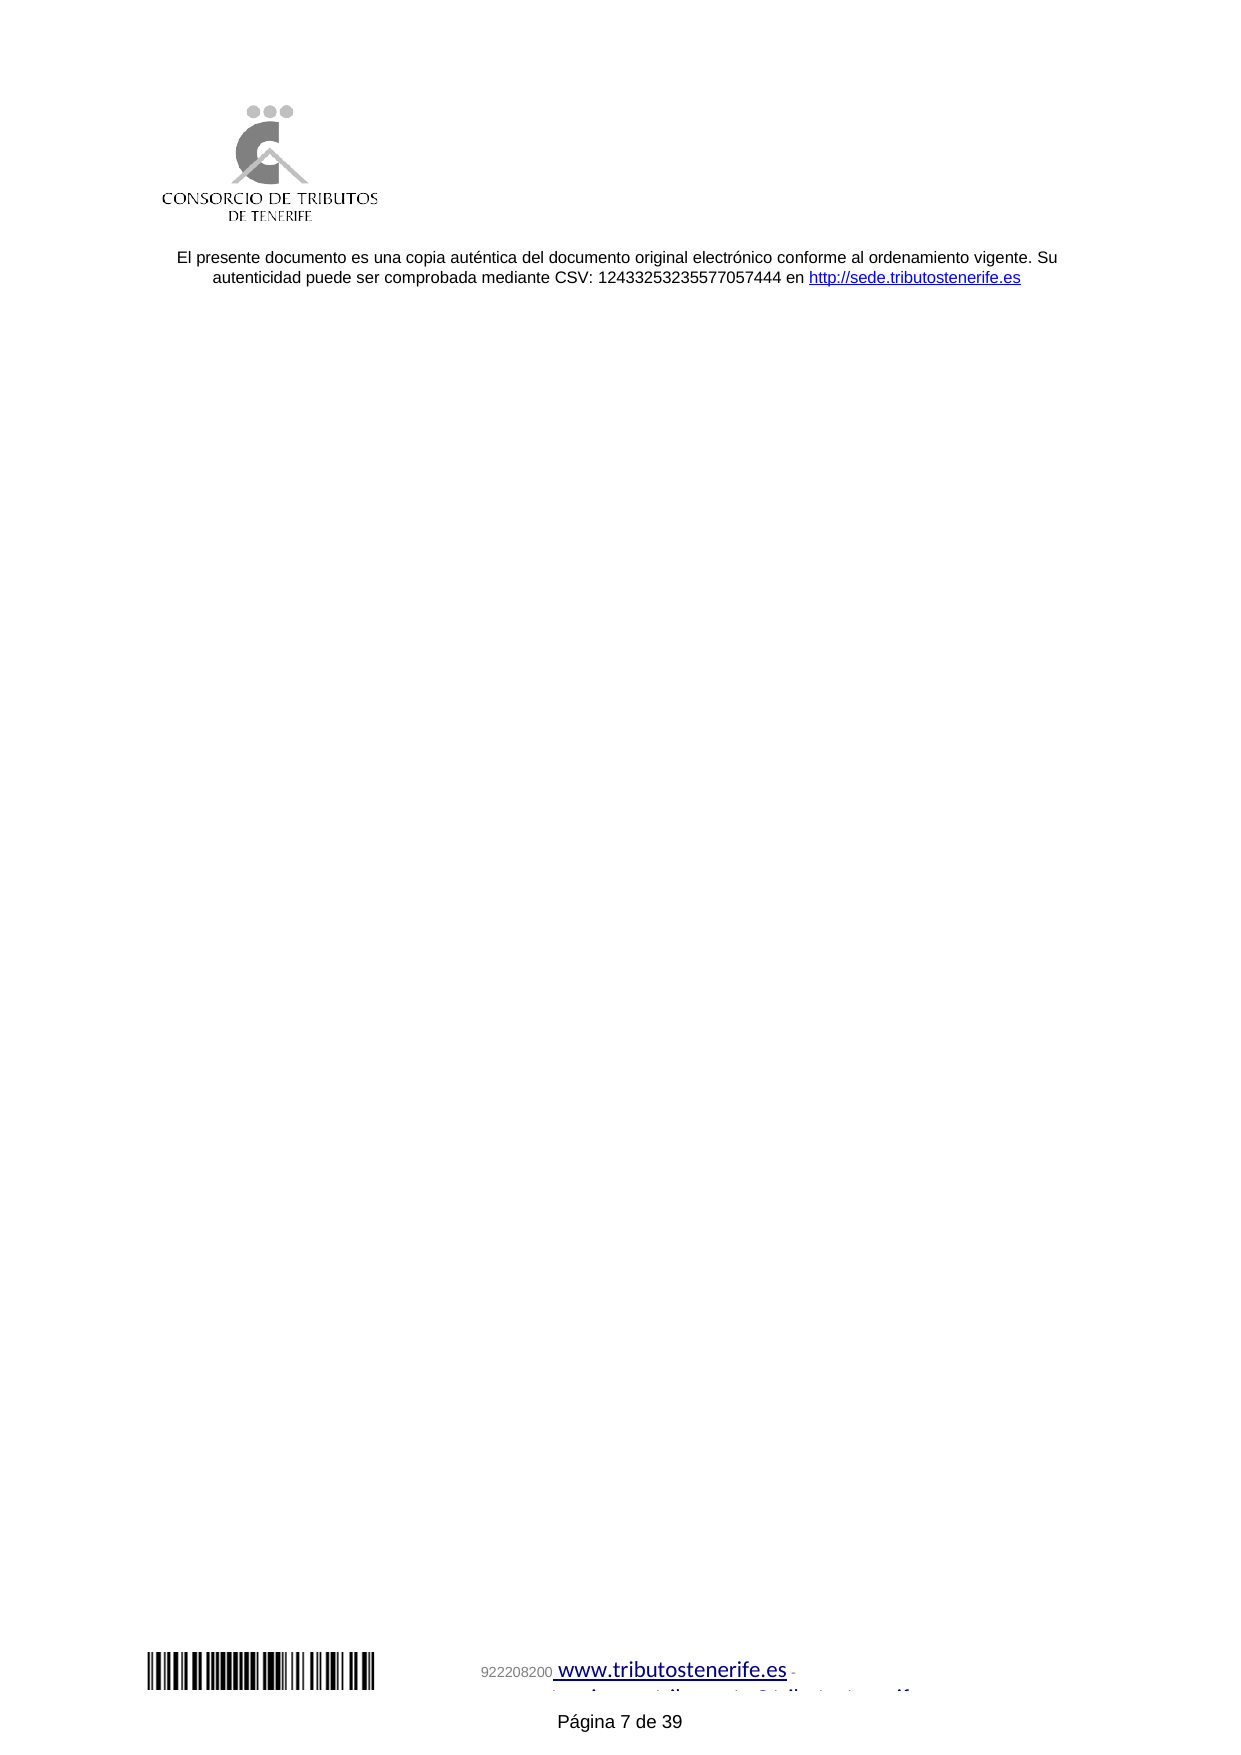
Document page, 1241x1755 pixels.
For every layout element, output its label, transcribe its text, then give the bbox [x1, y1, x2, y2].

text El presente documento es una copia auténtica del documento original electrónico conforme al ordenamiento vigente. Su autenticidad puede ser comprobada mediante CSV: 12433253235577057444 en http://sede.tributostenerife.es [177, 248, 1093, 287]
